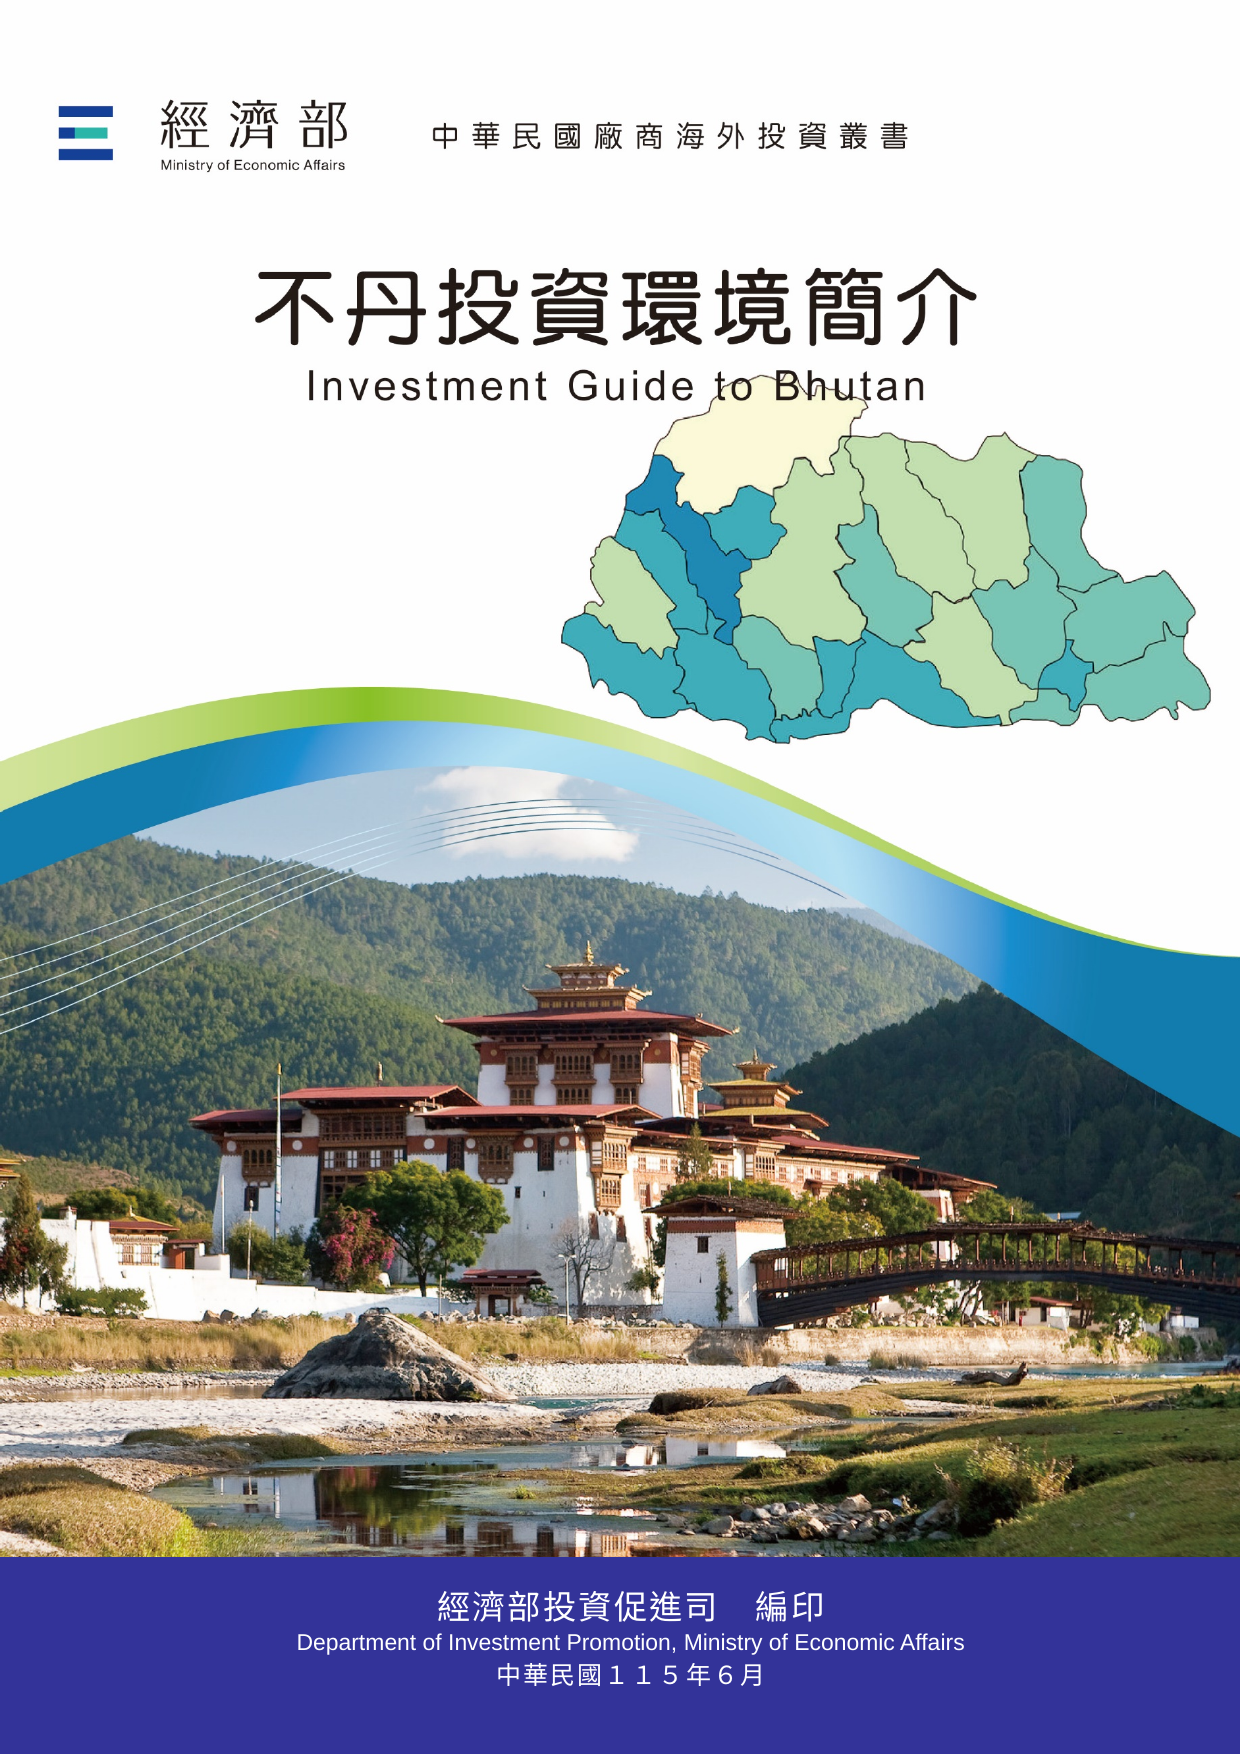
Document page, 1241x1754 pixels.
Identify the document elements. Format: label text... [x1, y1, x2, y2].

text Department of Investment Promotion, Ministry of Economic Affairs [0, 1629, 1240, 1655]
text 經濟部投資促進司 編印 [0, 1581, 1240, 1629]
picture [0, 0, 1240, 1557]
text 中華民國１１５年６月 [0, 1655, 1240, 1691]
